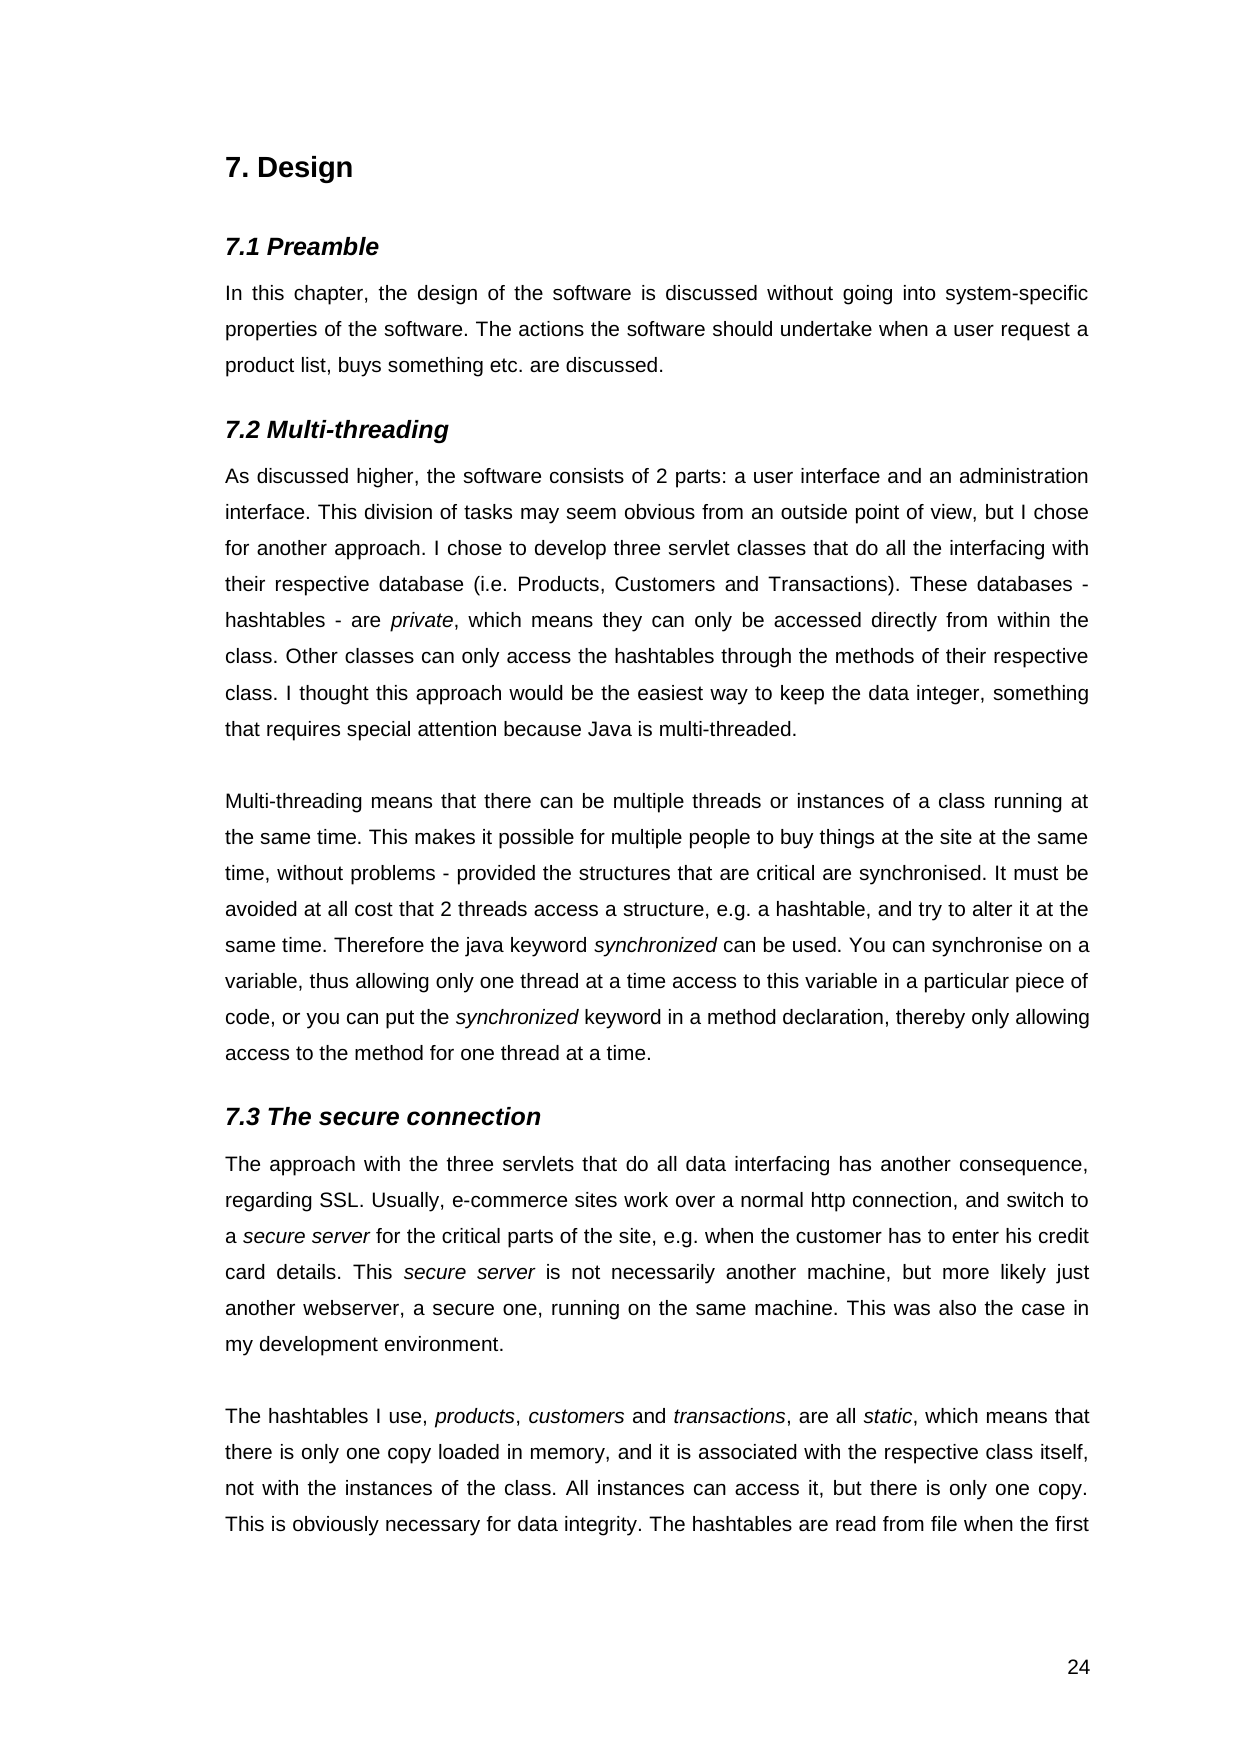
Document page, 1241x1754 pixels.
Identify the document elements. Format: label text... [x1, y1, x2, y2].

subtitle 7.1 Preamble [225, 232, 1090, 261]
text In this chapter, the design of the software is discussed without going into system-specific properties of the software. The actions the software should undertake when a user request a product list, buys something etc. are discussed. [225, 281, 1090, 377]
text Multi-threading means that there can be multiple threads or instances of a class running at the same time. This makes it possible for multiple people to buy things at the site at the same time, without problems - provided the structures that are critical are synchronised. It must be avoided at all cost that 2 threads access a structure, e.g. a hashtable, and try to alter it at the same time. Therefore the java keyword synchronized can be used. You can synchronise on a variable, thus allowing only one thread at a time access to this variable in a particular piece of code, or you can put the synchronized keyword in a method declaration, thereby only allowing access to the method for one thread at a time. [225, 789, 1090, 1065]
text The hashtables I use, products, customers and transactions, are all static, which means that there is only one copy loaded in memory, and it is associated with the respective class itself, not with the instances of the class. All instances can access it, but there is only one copy. This is obviously necessary for data integrity. The hashtables are read from file when the first [225, 1404, 1090, 1536]
text The approach with the three servlets that do all data interfacing has another consequence, regarding SSL. Usually, e-commerce sites work over a normal http connection, and switch to a secure server for the critical parts of the site, e.g. when the customer has to enter his credit card details. This secure server is not necessarily another machine, but more likely just another webserver, a secure one, running on the same machine. This was also the case in my development environment. [225, 1152, 1090, 1356]
subtitle 7.2 Multi-threading [225, 414, 1090, 443]
subtitle 7. Design [225, 150, 1090, 183]
text As discussed higher, the software consists of 2 parts: a user interface and an administration interface. This division of tasks may seem obvious from an outside point of view, but I chose for another approach. I chose to develop three servlet classes that do all the interfacing with their respective database (i.e. Products, Customers and Transactions). These databases - hashtables - are private, which means they can only be accessed directly from within the class. Other classes can only access the hashtables through the methods of their respective class. I thought this approach would be the easiest way to keep the data integer, something that requires special attention because Java is multi-threaded. [225, 464, 1090, 741]
subtitle 7.3 The secure connection [225, 1102, 1090, 1131]
